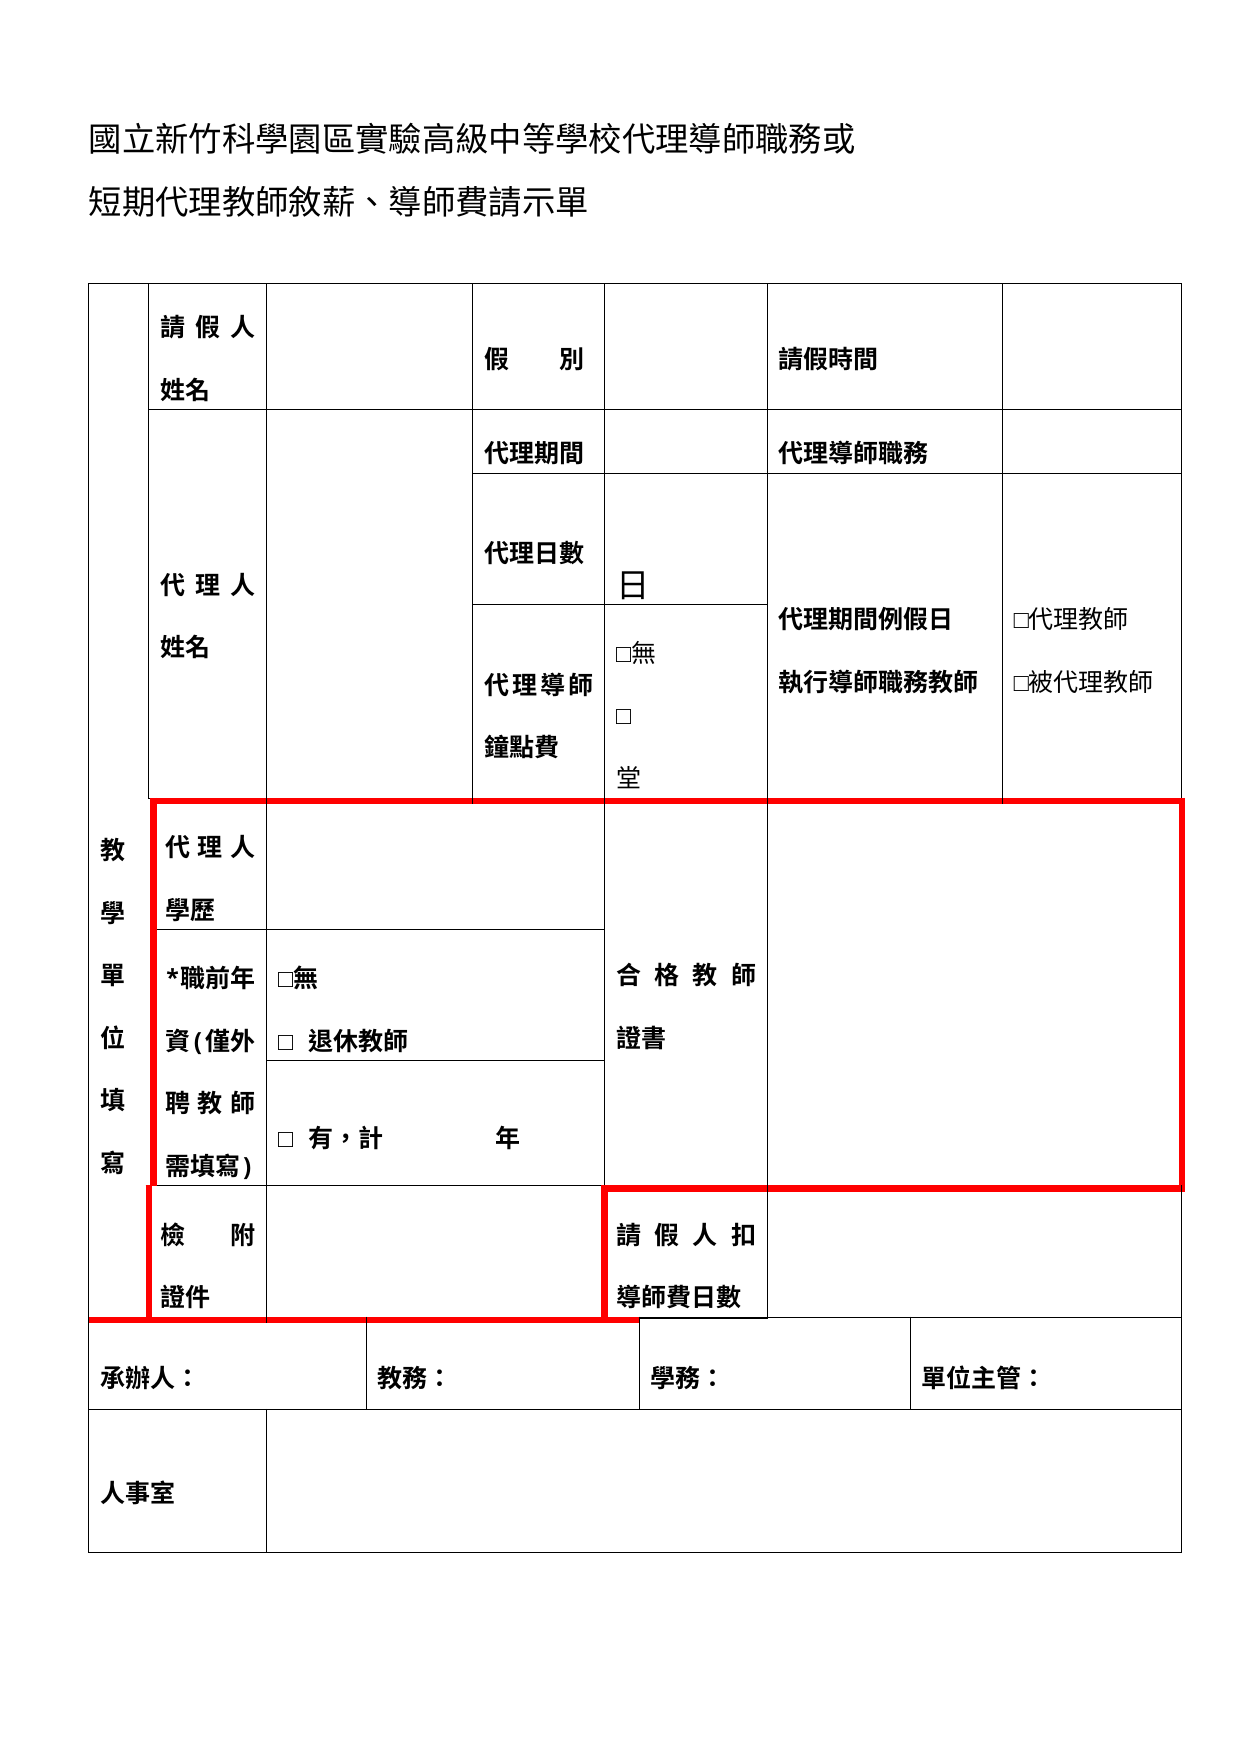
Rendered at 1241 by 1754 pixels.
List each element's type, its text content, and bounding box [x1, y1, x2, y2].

table_cell □無 □ 堂 [605, 605, 767, 798]
table_cell 合格教師 證書 [605, 804, 767, 1185]
table_cell 學務： [640, 1318, 910, 1409]
table_cell *職前年資(僅外聘教師需填寫) [157, 930, 266, 1185]
table_cell [267, 410, 472, 798]
table_cell 人事室 [89, 1410, 266, 1552]
table_cell 代理期間例假日 執行導師職務教師 [768, 474, 1002, 798]
table_cell 單位主管： [911, 1318, 1181, 1409]
table_cell 請假人扣 導師費日數 [608, 1192, 767, 1317]
table_cell [267, 1186, 601, 1317]
table_header [605, 284, 767, 409]
table_cell 承辦人： [89, 1323, 366, 1409]
table_cell □無 □ 退休教師 [267, 930, 604, 1060]
table_cell 代理期間 [473, 410, 604, 473]
table_cell 代理人 學歷 [157, 804, 266, 929]
table_header [267, 284, 472, 409]
table_cell 檢附 證件 [152, 1186, 266, 1317]
table_cell [267, 1410, 1181, 1552]
table_cell [605, 410, 767, 473]
text 短期代理教師敘薪、導師費請示單 [89, 158, 1152, 221]
table_cell 日 [605, 474, 767, 604]
table_header [89, 284, 148, 798]
text 國立新竹科學園區實驗高級中等學校代理導師職務或 [89, 96, 1152, 158]
table_cell 教學單位填寫 [89, 798, 150, 1185]
table_cell [768, 804, 1179, 1185]
table_header 請假時間 [768, 284, 1002, 409]
table_header [1003, 284, 1181, 409]
table_cell 代理導師職務 [768, 410, 1002, 473]
table_cell [267, 804, 604, 929]
table_cell 代理日數 [473, 474, 604, 604]
table_header 假 別 [473, 284, 604, 409]
table_cell 代理人 姓名 [149, 410, 266, 798]
table_cell □ 有，計 年 [267, 1061, 604, 1185]
table_cell [1003, 410, 1181, 473]
table_header 請假人 姓名 [149, 284, 266, 409]
table_cell [768, 1192, 1181, 1317]
table_cell [89, 1185, 146, 1317]
table_cell 教務： [367, 1323, 639, 1409]
table_cell □代理教師 □被代理教師 [1003, 474, 1181, 798]
table_cell 代理導師 鐘點費 [473, 605, 604, 798]
